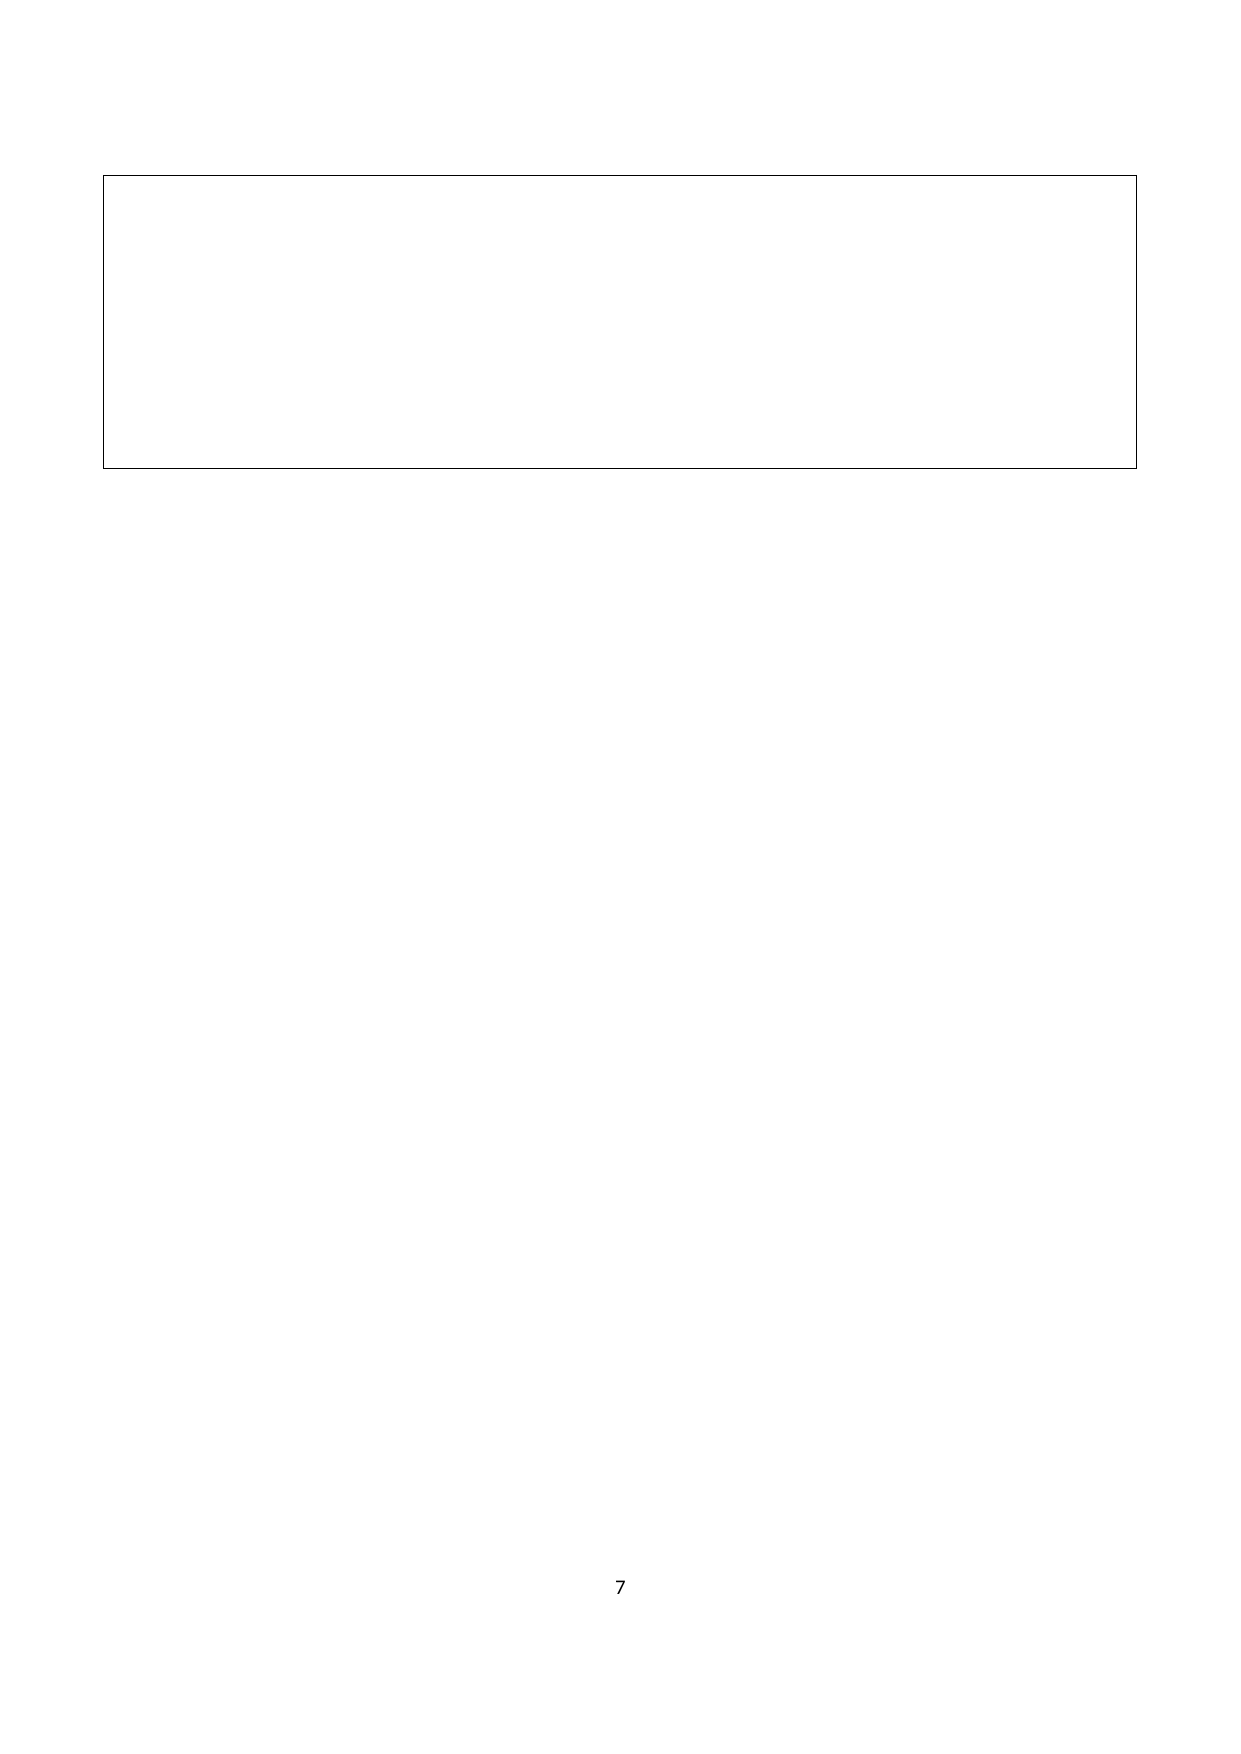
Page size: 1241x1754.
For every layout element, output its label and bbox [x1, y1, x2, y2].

table_cell [104, 176, 1136, 468]
